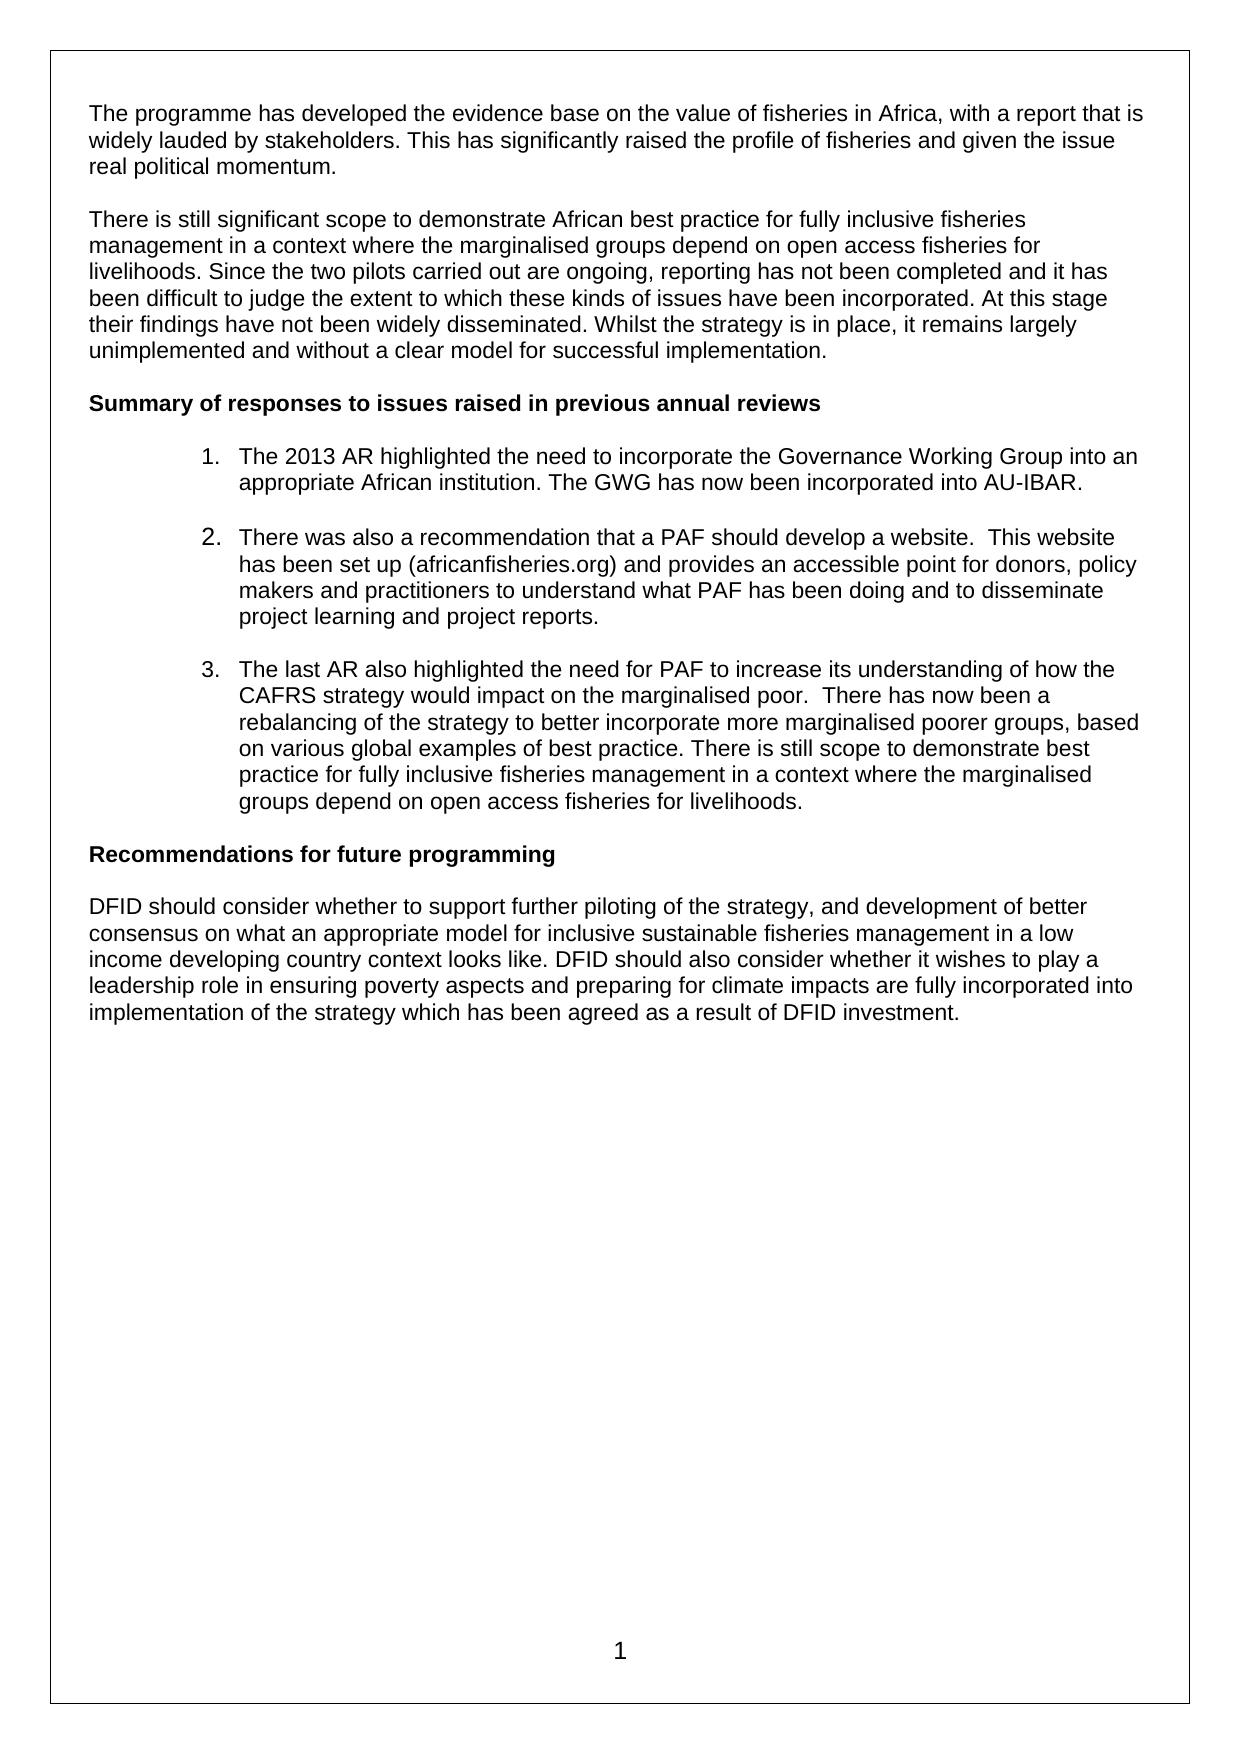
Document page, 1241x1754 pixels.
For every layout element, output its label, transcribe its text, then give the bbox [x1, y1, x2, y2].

text Summary of responses to issues raised in previous annual reviews [89, 390, 1152, 416]
list The 2013 AR highlighted the need to incorporate the Governance Working Group into an appropriate African institution. The GWG has now been incorporated into AU-IBAR. [201, 443, 1152, 496]
text The programme has developed the evidence base on the value of fisheries in Africa, with a report that is widely lauded by stakeholders. This has significantly raised the profile of fisheries and given the issue real political momentum. [89, 100, 1152, 179]
text There is still significant scope to demonstrate African best practice for fully inclusive fisheries management in a context where the marginalised groups depend on open access fisheries for livelihoods. Since the two pilots carried out are ongoing, reporting has not been completed and it has been difficult to judge the extent to which these kinds of issues have been incorporated. At this stage their findings have not been widely disseminated. Whilst the strategy is in place, it remains largely unimplemented and without a clear model for successful implementation. [89, 206, 1152, 364]
text DFID should consider whether to support further piloting of the strategy, and development of better consensus on what an appropriate model for inclusive sustainable fisheries management in a low income developing country context looks like. DFID should also consider whether it wishes to play a leadership role in ensuring poverty aspects and preparing for climate impacts are fully incorporated into implementation of the strategy which has been agreed as a result of DFID investment. [89, 893, 1152, 1025]
list There was also a recommendation that a PAF should develop a website. This website has been set up (africanfisheries.org) and provides an accessible point for donors, policy makers and practitioners to understand what PAF has been doing and to disseminate project learning and project reports. [201, 522, 1152, 630]
list The last AR also highlighted the need for PAF to increase its understanding of how the CAFRS strategy would impact on the marginalised poor. There has now been a rebalancing of the strategy to better incorporate more marginalised poorer groups, based on various global examples of best practice. There is still scope to demonstrate best practice for fully inclusive fisheries management in a context where the marginalised groups depend on open access fisheries for livelihoods. [201, 656, 1152, 814]
text Recommendations for future programming [89, 841, 1152, 867]
